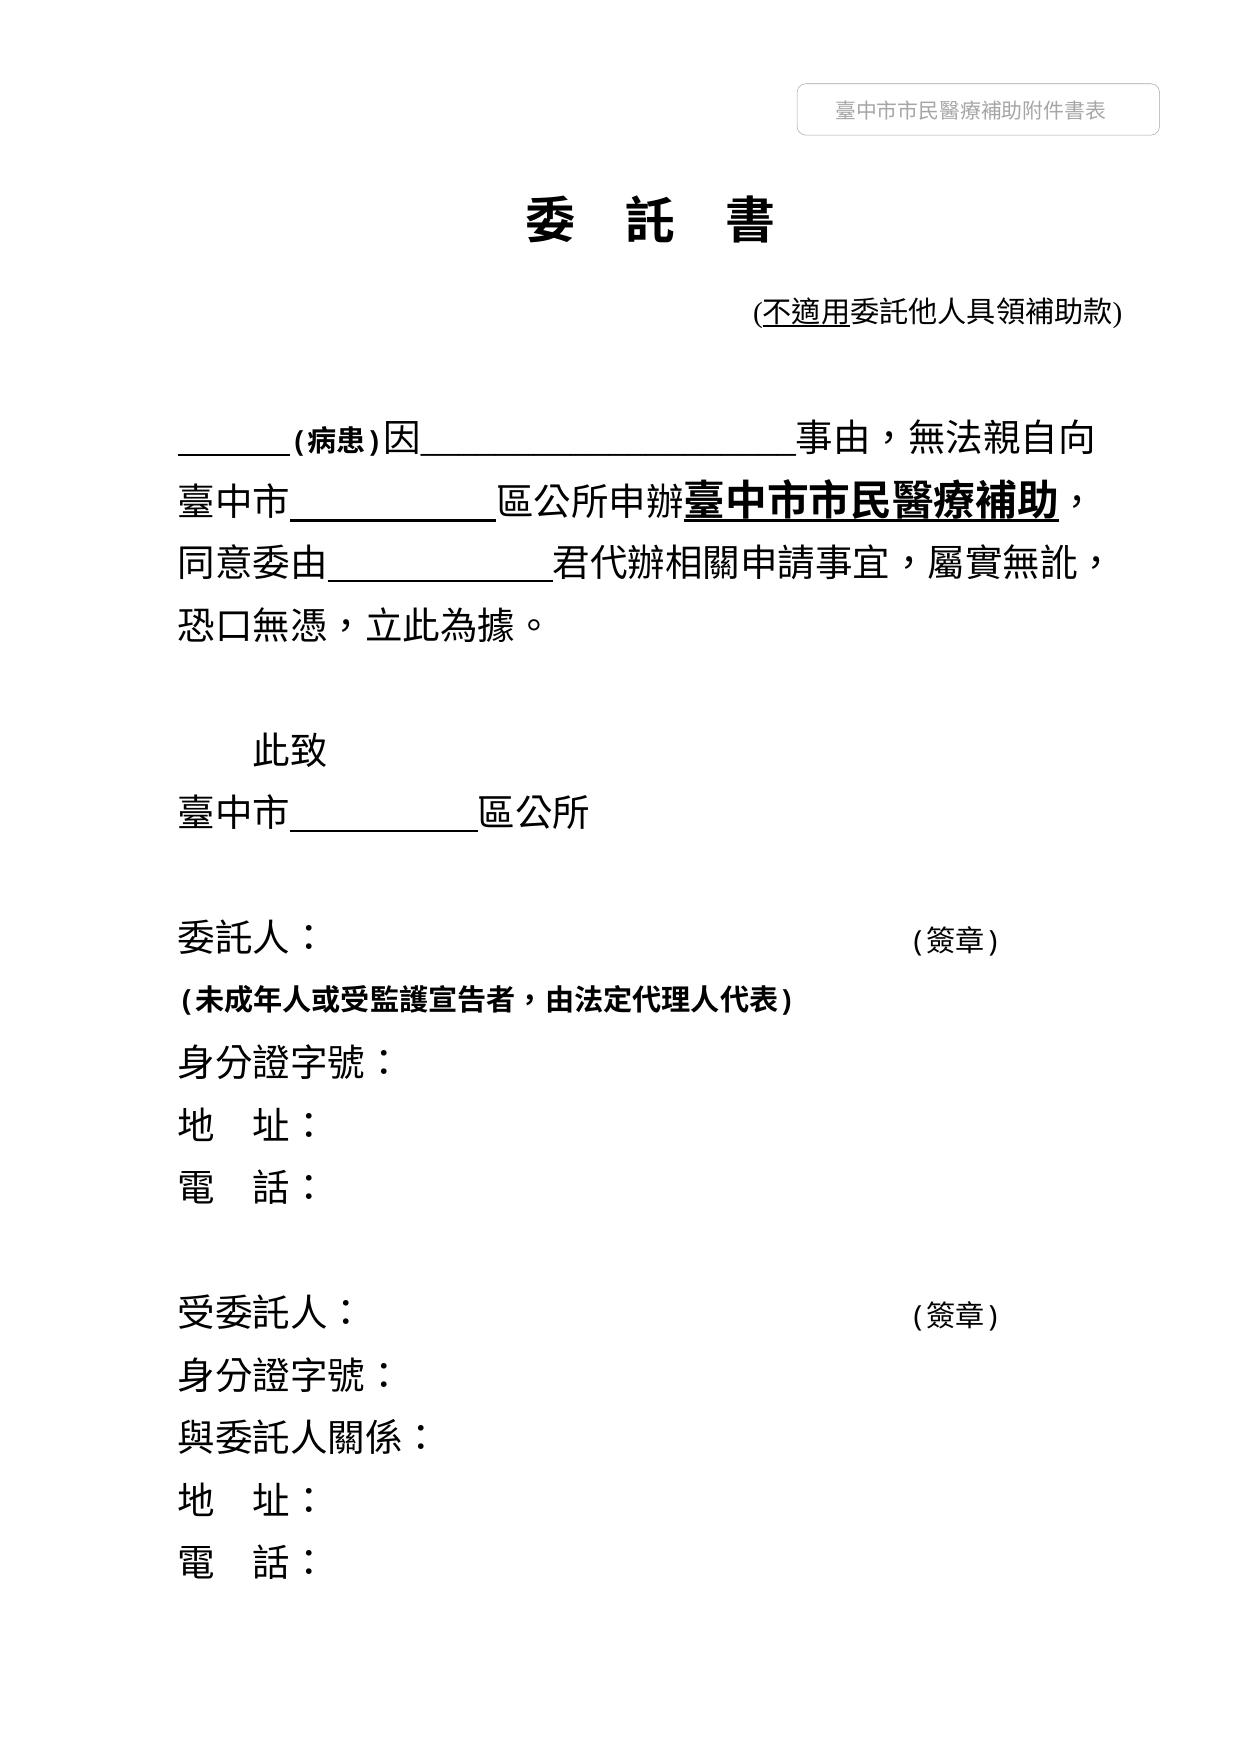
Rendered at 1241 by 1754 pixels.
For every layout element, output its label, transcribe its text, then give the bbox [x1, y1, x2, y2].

text (不適用委託他人具領補助款) [177, 268, 1122, 331]
text 地 址： [177, 1081, 1122, 1143]
text 此致 [177, 706, 1122, 768]
text 與委託人關係： [177, 1393, 1122, 1456]
text 電 話： [177, 1143, 1122, 1206]
text 地 址： [177, 1456, 1122, 1518]
text (未成年人或受監護宣告者，由法定代理人代表) [177, 956, 1122, 1018]
text 電 話： [177, 1518, 1122, 1581]
text 委 託 書 [177, 143, 1122, 268]
text 受委託人： (簽章) [177, 1268, 1122, 1331]
text 身分證字號： [177, 1018, 1122, 1081]
text 委託人： (簽章) [177, 893, 1122, 956]
text (病患)因____________________事由，無法親自向臺中市 區公所申辦臺中市市民醫療補助，同意委由 君代辦相關申請事宜，屬實無訛，恐口無憑，立此為據。 [177, 393, 1122, 643]
text 臺中市 區公所 [177, 768, 1122, 831]
text 身分證字號： [177, 1331, 1122, 1393]
